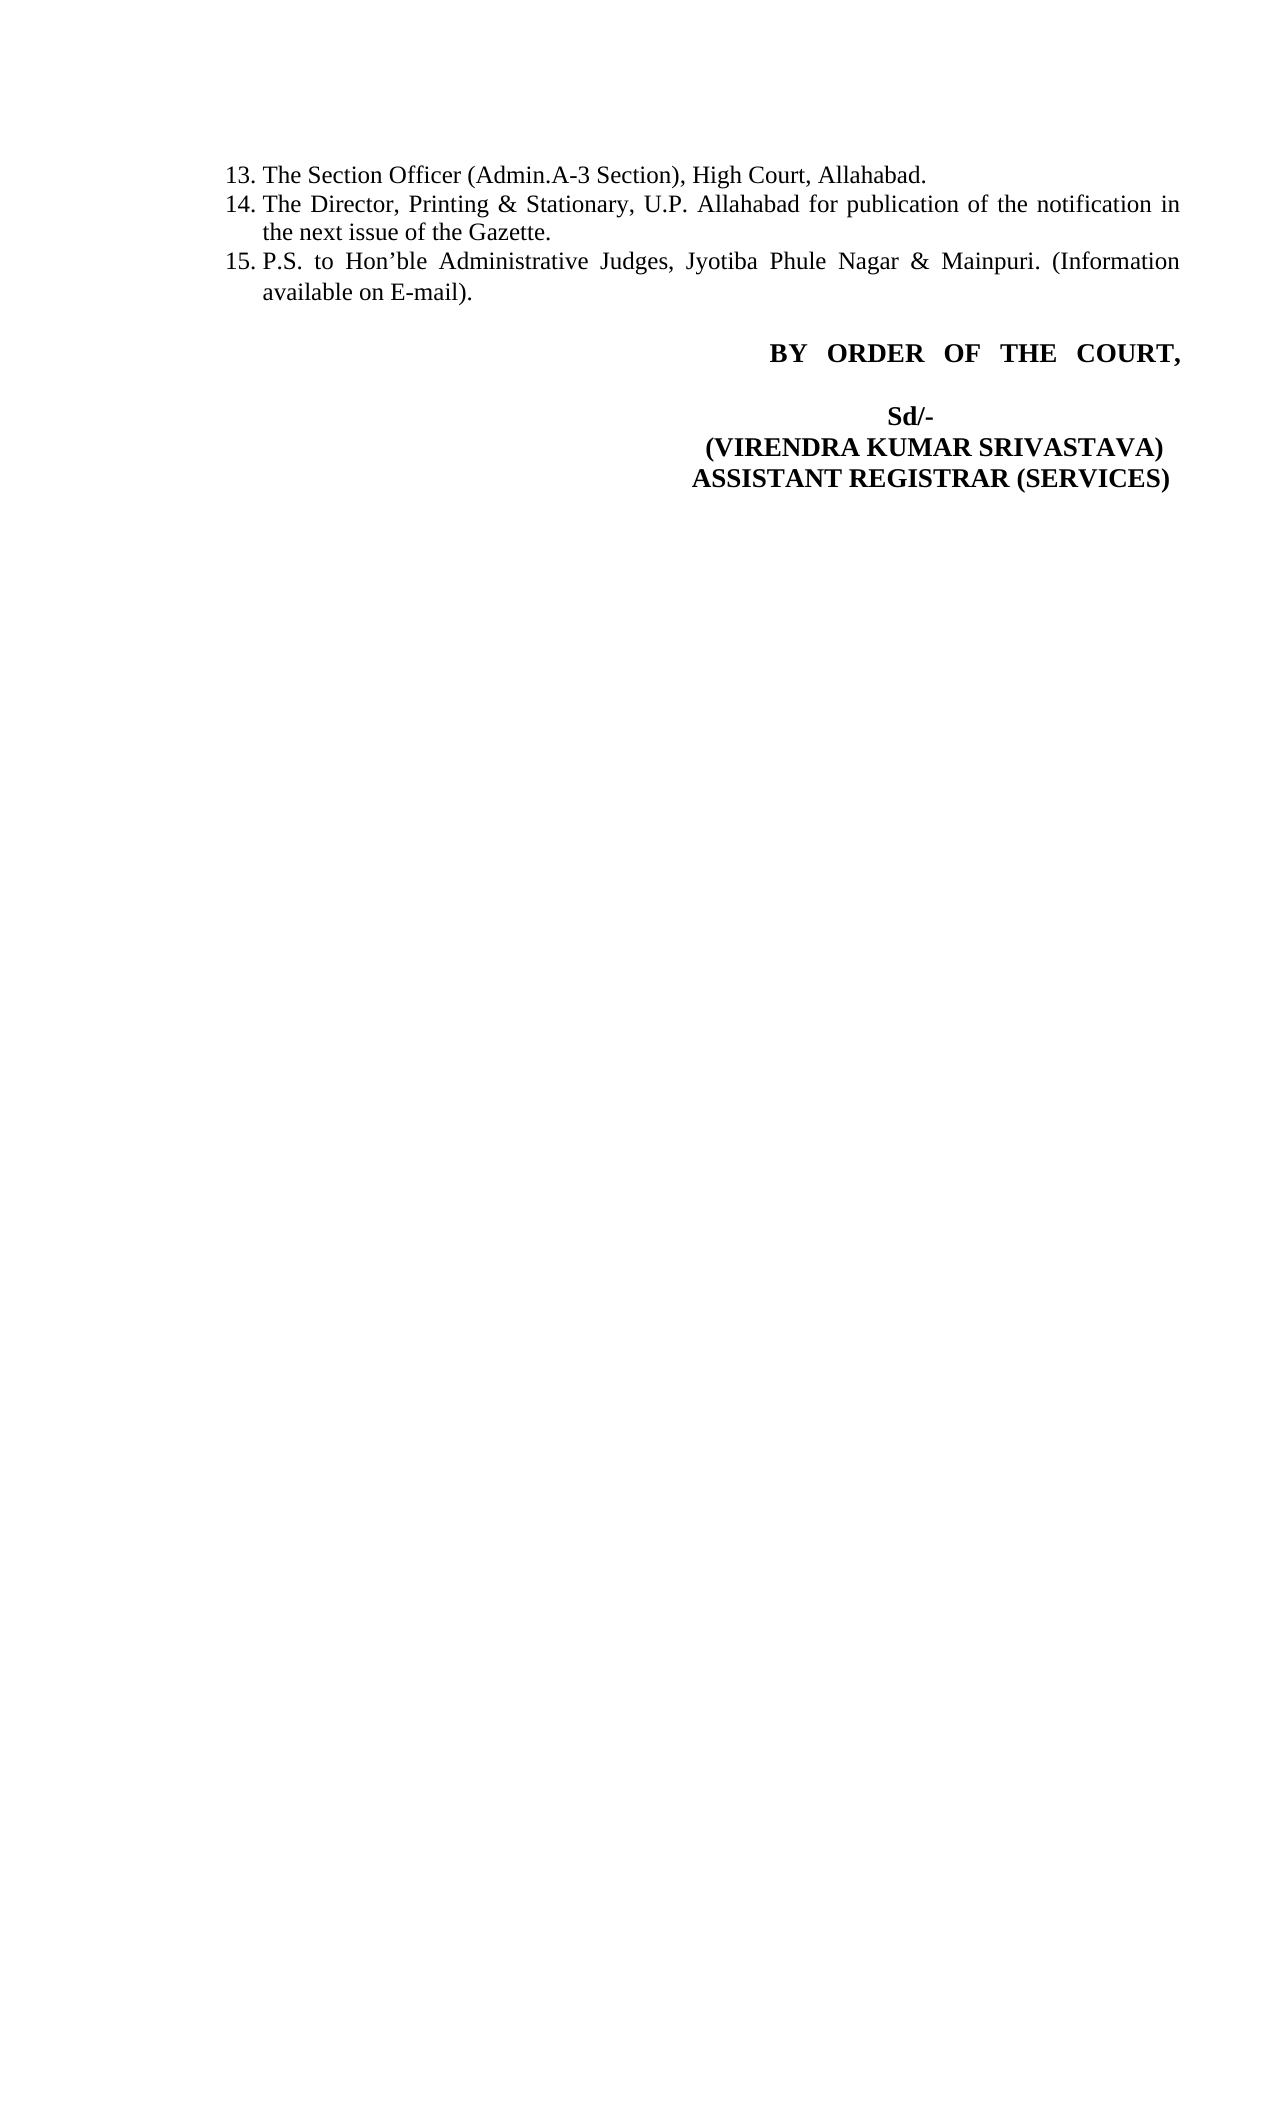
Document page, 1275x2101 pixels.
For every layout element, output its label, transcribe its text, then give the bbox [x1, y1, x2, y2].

list The Section Officer (Admin.A-3 Section), High Court, Allahabad. [225, 160, 1181, 189]
list P.S. to Hon’ble Administrative Judges, Jyotiba Phule Nagar & Mainpuri. (Information available on E-mail). [225, 246, 1181, 306]
list BY ORDER OF THE COURT, [712, 337, 1181, 399]
text (VIRENDRA KUMAR SRIVASTAVA) [187, 431, 1181, 462]
text Sd/- [187, 399, 1183, 431]
text ASSISTANT REGISTRAR (SERVICES) [187, 462, 1181, 493]
list The Director, Printing & Stationary, U.P. Allahabad for publication of the notification in the next issue of the Gazette. [225, 189, 1181, 246]
